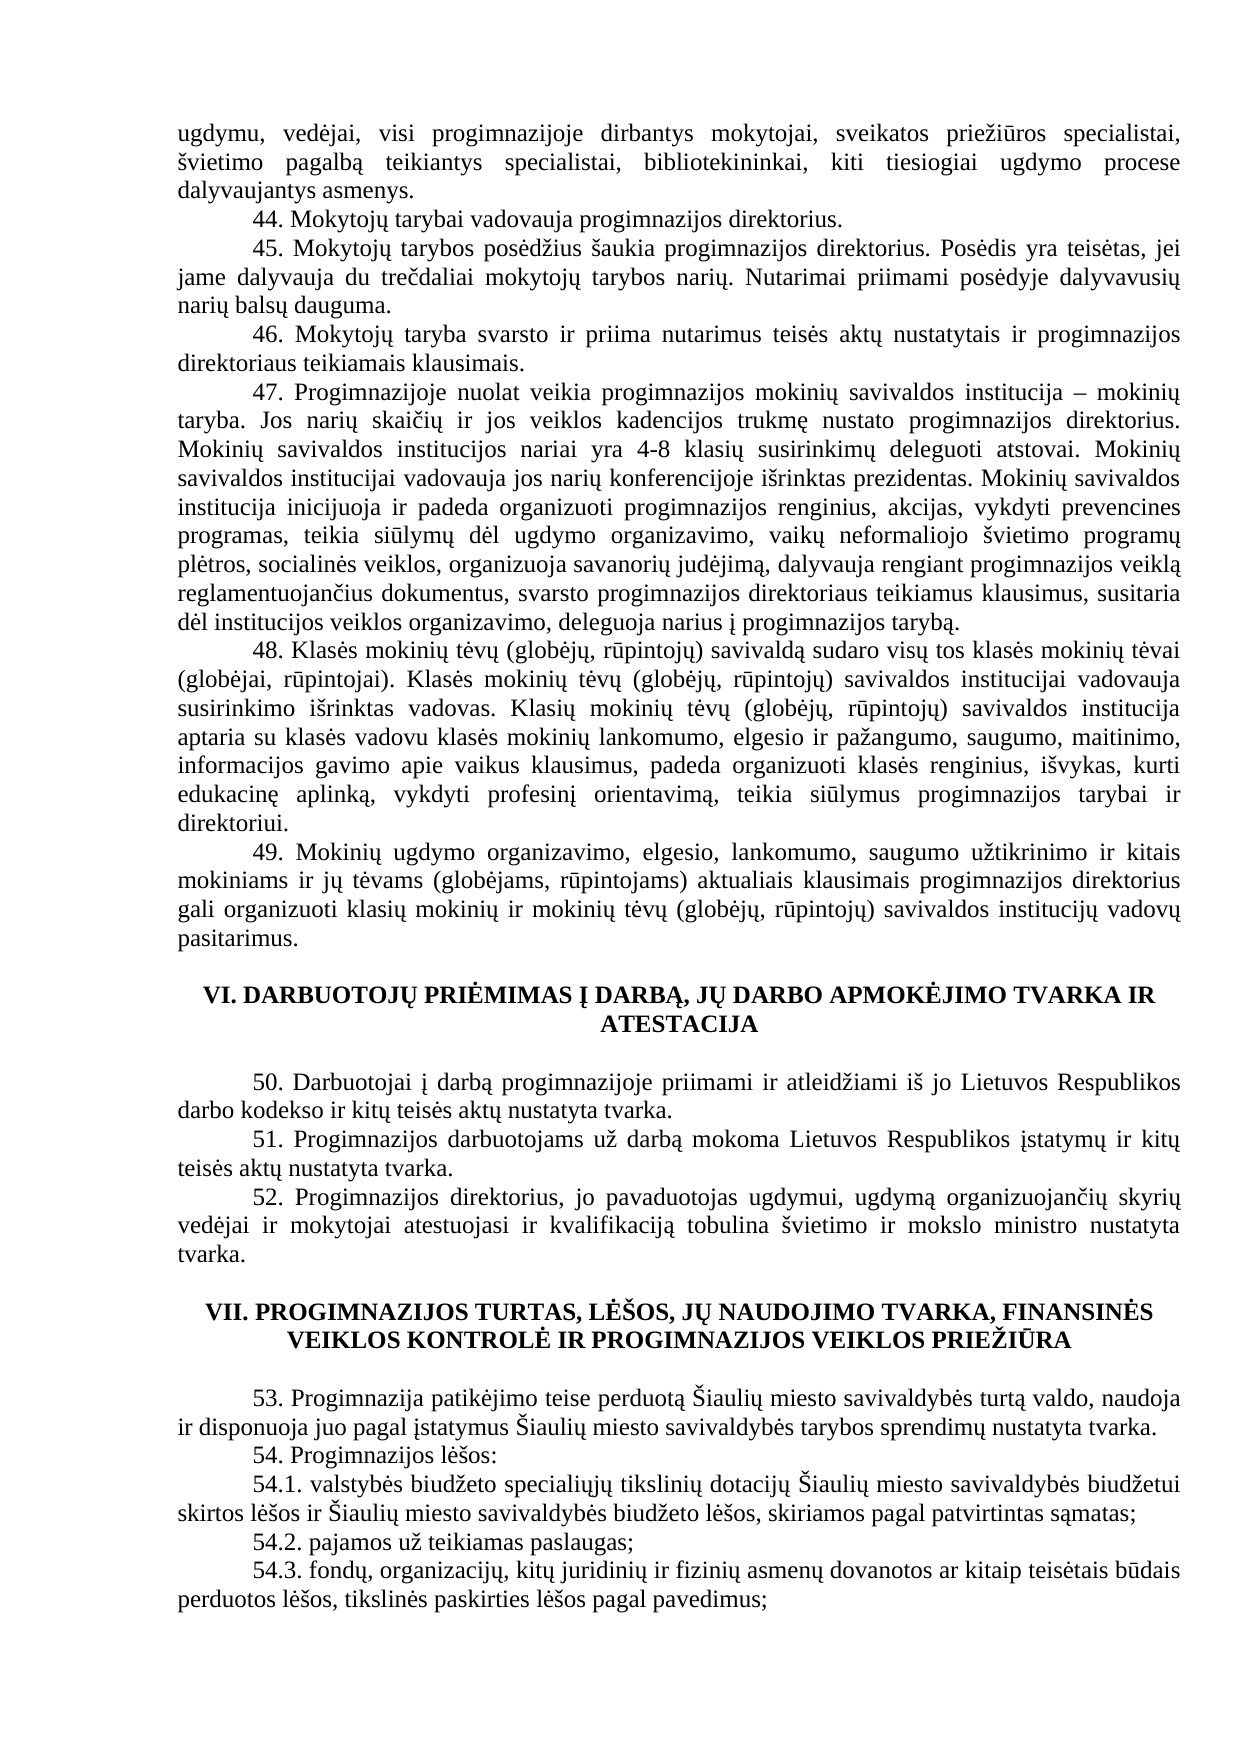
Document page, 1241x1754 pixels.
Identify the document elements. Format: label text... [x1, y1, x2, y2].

text 45. Mokytojų tarybos posėdžius šaukia progimnazijos direktorius. Posėdis yra teisėtas, jei jame dalyvauja du trečdaliai mokytojų tarybos narių. Nutarimai priimami posėdyje dalyvavusių narių balsų dauguma. [177, 233, 1181, 319]
text 53. Progimnazija patikėjimo teise perduotą Šiaulių miesto savivaldybės turtą valdo, naudoja ir disponuoja juo pagal įstatymus Šiaulių miesto savivaldybės tarybos sprendimų nustatyta tvarka. [177, 1383, 1181, 1441]
text 49. Mokinių ugdymo organizavimo, elgesio, lankomumo, saugumo užtikrinimo ir kitais mokiniams ir jų tėvams (globėjams, rūpintojams) aktualiais klausimais progimnazijos direktorius gali organizuoti klasių mokinių ir mokinių tėvų (globėjų, rūpintojų) savivaldos institucijų vadovų pasitarimus. [177, 837, 1181, 952]
text 54. Progimnazijos lėšos: [177, 1441, 1181, 1469]
text 44. Mokytojų tarybai vadovauja progimnazijos direktorius. [177, 204, 1181, 233]
text 48. Klasės mokinių tėvų (globėjų, rūpintojų) savivaldą sudaro visų tos klasės mokinių tėvai (globėjai, rūpintojai). Klasės mokinių tėvų (globėjų, rūpintojų) savivaldos institucijai vadovauja susirinkimo išrinktas vadovas. Klasių mokinių tėvų (globėjų, rūpintojų) savivaldos institucija aptaria su klasės vadovu klasės mokinių lankomumo, elgesio ir pažangumo, saugumo, maitinimo, informacijos gavimo apie vaikus klausimus, padeda organizuoti klasės renginius, išvykas, kurti edukacinę aplinką, vykdyti profesinį orientavimą, teikia siūlymus progimnazijos tarybai ir direktoriui. [177, 636, 1181, 837]
text 54.2. pajamos už teikiamas paslaugas; [177, 1527, 1181, 1556]
text 52. Progimnazijos direktorius, jo pavaduotojas ugdymui, ugdymą organizuojančių skyrių vedėjai ir mokytojai atestuojasi ir kvalifikaciją tobulina švietimo ir mokslo ministro nustatyta tvarka. [177, 1182, 1181, 1268]
text 47. Progimnazijoje nuolat veikia progimnazijos mokinių savivaldos institucija – mokinių taryba. Jos narių skaičių ir jos veiklos kadencijos trukmę nustato progimnazijos direktorius. Mokinių savivaldos institucijos nariai yra 4-8 klasių susirinkimų deleguoti atstovai. Mokinių savivaldos institucijai vadovauja jos narių konferencijoje išrinktas prezidentas. Mokinių savivaldos institucija inicijuoja ir padeda organizuoti progimnazijos renginius, akcijas, vykdyti prevencines programas, teikia siūlymų dėl ugdymo organizavimo, vaikų neformaliojo švietimo programų plėtros, socialinės veiklos, organizuoja savanorių judėjimą, dalyvauja rengiant progimnazijos veiklą reglamentuojančius dokumentus, svarsto progimnazijos direktoriaus teikiamus klausimus, susitaria dėl institucijos veiklos organizavimo, deleguoja narius į progimnazijos tarybą. [177, 377, 1181, 636]
text VII. PROGIMNAZIJOS TURTAS, LĖŠOS, JŲ NAUDOJIMO TVARKA, FINANSINĖS VEIKLOS KONTROLĖ IR PROGIMNAZIJOS VEIKLOS PRIEŽIŪRA [177, 1297, 1181, 1354]
text ugdymu, vedėjai, visi progimnazijoje dirbantys mokytojai, sveikatos priežiūros specialistai, švietimo pagalbą teikiantys specialistai, bibliotekininkai, kiti tiesiogiai ugdymo procese dalyvaujantys asmenys. [177, 118, 1181, 204]
text VI. DARBUOTOJŲ PRIĖMIMAS Į DARBĄ, JŲ DARBO APMOKĖJIMO TVARKA IR ATESTACIJA [177, 981, 1181, 1038]
text 46. Mokytojų taryba svarsto ir priima nutarimus teisės aktų nustatytais ir progimnazijos direktoriaus teikiamais klausimais. [177, 319, 1181, 377]
text 50. Darbuotojai į darbą progimnazijoje priimami ir atleidžiami iš jo Lietuvos Respublikos darbo kodekso ir kitų teisės aktų nustatyta tvarka. [177, 1067, 1181, 1124]
text 51. Progimnazijos darbuotojams už darbą mokoma Lietuvos Respublikos įstatymų ir kitų teisės aktų nustatyta tvarka. [177, 1124, 1181, 1182]
text 54.1. valstybės biudžeto specialiųjų tikslinių dotacijų Šiaulių miesto savivaldybės biudžetui skirtos lėšos ir Šiaulių miesto savivaldybės biudžeto lėšos, skiriamos pagal patvirtintas sąmatas; [177, 1469, 1181, 1527]
text 54.3. fondų, organizacijų, kitų juridinių ir fizinių asmenų dovanotos ar kitaip teisėtais būdais perduotos lėšos, tikslinės paskirties lėšos pagal pavedimus; [177, 1556, 1181, 1613]
